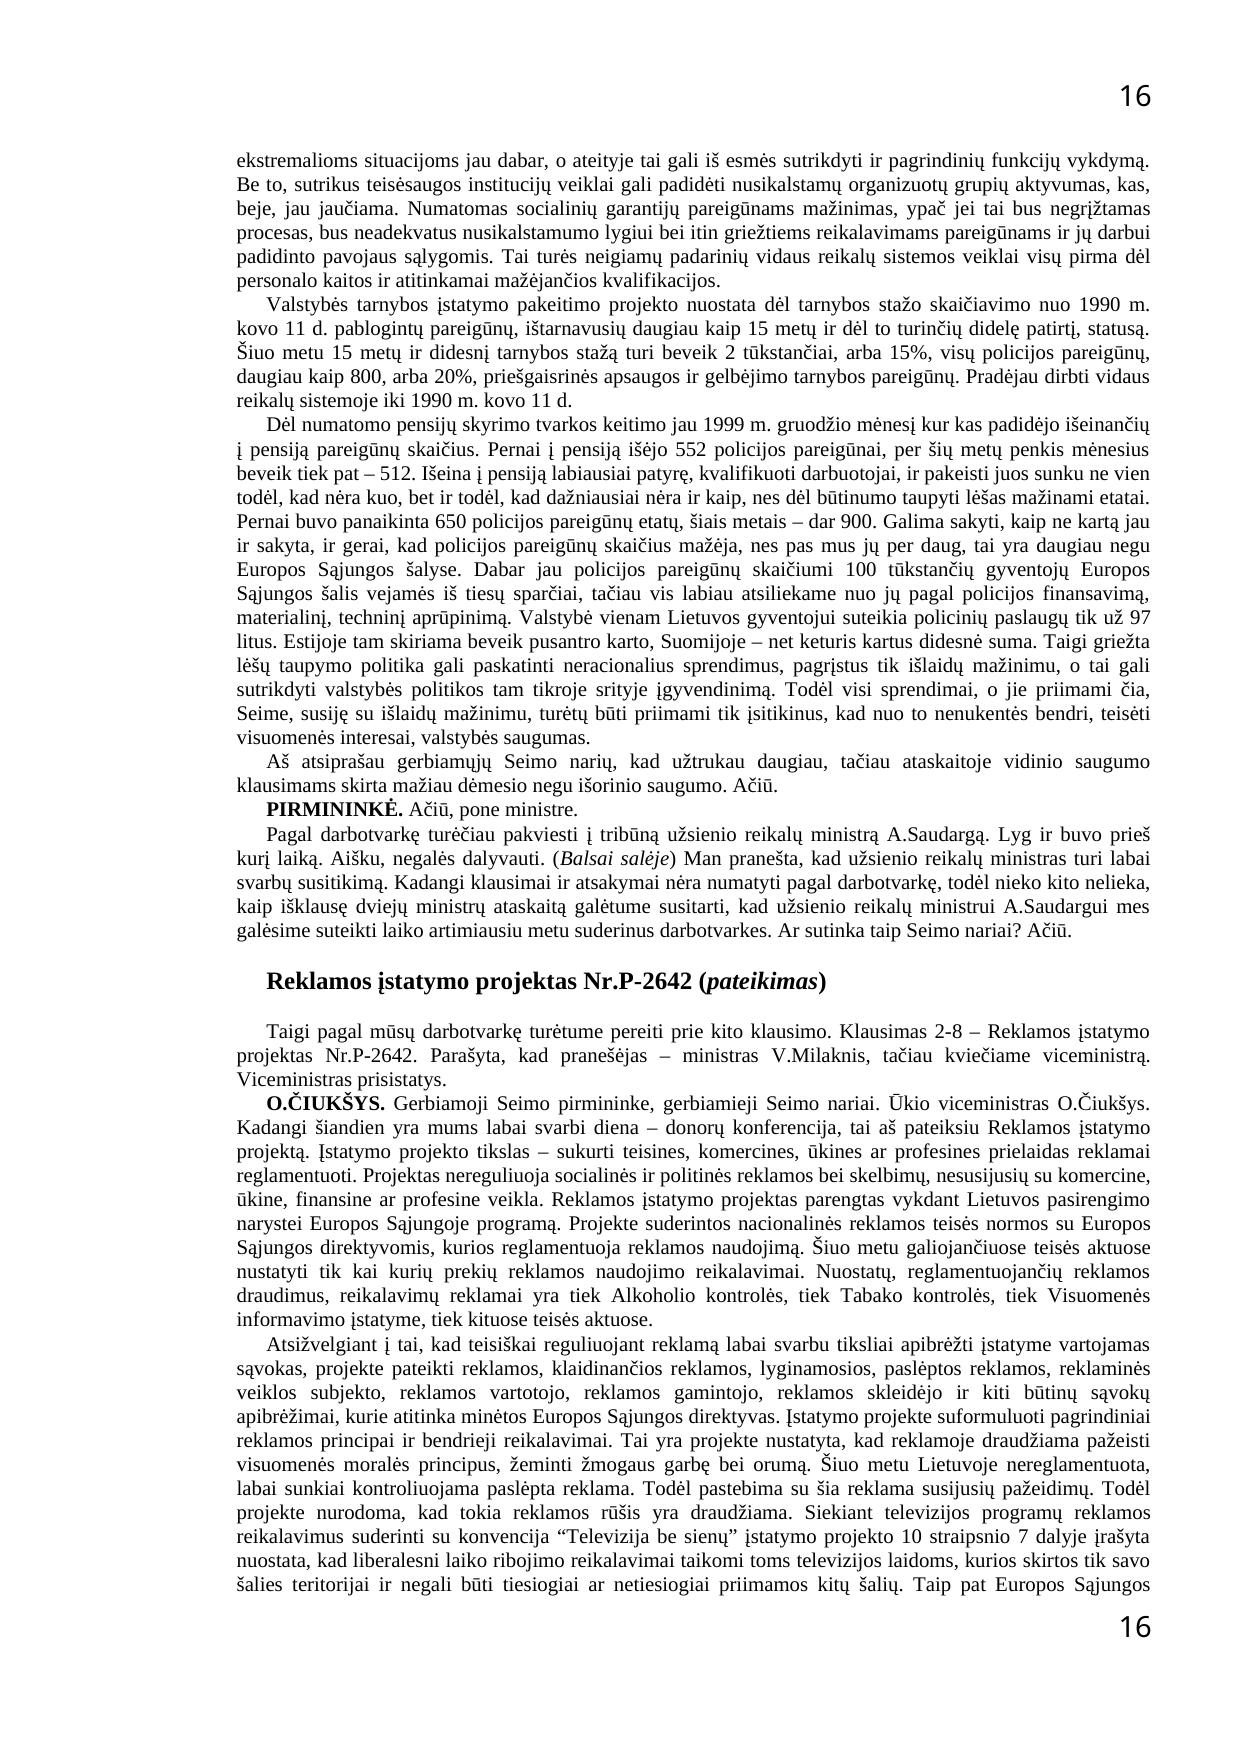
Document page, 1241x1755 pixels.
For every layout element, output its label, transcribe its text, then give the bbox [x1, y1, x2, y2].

text O.ČIUKŠYS. Gerbiamoji Seimo pirmininke, gerbiamieji Seimo nariai. Ūkio viceministras O.Čiukšys. Kadangi šiandien yra mums labai svarbi diena – donorų konferencija, tai aš pateiksiu Reklamos įstatymo projektą. Įstatymo projekto tikslas – sukurti teisines, komercines, ūkines ar profesines prielaidas reklamai reglamentuoti. Projektas nereguliuoja socialinės ir politinės reklamos bei skelbimų, nesusijusių su komercine, ūkine, finansine ar profesine veikla. Reklamos įstatymo projektas parengtas vykdant Lietuvos pasirengimo narystei Europos Sąjungoje programą. Projekte suderintos nacionalinės reklamos teisės normos su Europos Sąjungos direktyvomis, kurios reglamentuoja reklamos naudojimą. Šiuo metu galiojančiuose teisės aktuose nustatyti tik kai kurių prekių reklamos naudojimo reikalavimai. Nuostatų, reglamentuojančių reklamos draudimus, reikalavimų reklamai yra tiek Alkoholio kontrolės, tiek Tabako kontrolės, tiek Visuomenės informavimo įstatyme, tiek kituose teisės aktuose. [236, 1091, 1152, 1331]
text PIRMININKĖ. Ačiū, pone ministre. [236, 797, 1152, 821]
text Aš atsiprašau gerbiamųjų Seimo narių, kad užtrukau daugiau, tačiau ataskaitoje vidinio saugumo klausimams skirta mažiau dėmesio negu išorinio saugumo. Ačiū. [236, 749, 1152, 797]
text Valstybės tarnybos įstatymo pakeitimo projekto nuostata dėl tarnybos stažo skaičiavimo nuo 1990 m. kovo 11 d. pablogintų pareigūnų, ištarnavusių daugiau kaip 15 metų ir dėl to turinčių didelę patirtį, statusą. Šiuo metu 15 metų ir didesnį tarnybos stažą turi beveik 2 tūkstančiai, arba 15%, visų policijos pareigūnų, daugiau kaip 800, arba 20%, priešgaisrinės apsaugos ir gelbėjimo tarnybos pareigūnų. Pradėjau dirbti vidaus reikalų sistemoje iki 1990 m. kovo 11 d. [236, 292, 1152, 412]
text Dėl numatomo pensijų skyrimo tvarkos keitimo jau 1999 m. gruodžio mėnesį kur kas padidėjo išeinančių į pensiją pareigūnų skaičius. Pernai į pensiją išėjo 552 policijos pareigūnai, per šių metų penkis mėnesius beveik tiek pat – 512. Išeina į pensiją labiausiai patyrę, kvalifikuoti darbuotojai, ir pakeisti juos sunku ne vien todėl, kad nėra kuo, bet ir todėl, kad dažniausiai nėra ir kaip, nes dėl būtinumo taupyti lėšas mažinami etatai. Pernai buvo panaikinta 650 policijos pareigūnų etatų, šiais metais – dar 900. Galima sakyti, kaip ne kartą jau ir sakyta, ir gerai, kad policijos pareigūnų skaičius mažėja, nes pas mus jų per daug, tai yra daugiau negu Europos Sąjungos šalyse. Dabar jau policijos pareigūnų skaičiumi 100 tūkstančių gyventojų Europos Sąjungos šalis vejamės iš tiesų sparčiai, tačiau vis labiau atsiliekame nuo jų pagal policijos finansavimą, materialinį, techninį aprūpinimą. Valstybė vienam Lietuvos gyventojui suteikia policinių paslaugų tik už 97 litus. Estijoje tam skiriama beveik pusantro karto, Suomijoje – net keturis kartus didesnė suma. Taigi griežta lėšų taupymo politika gali paskatinti neracionalius sprendimus, pagrįstus tik išlaidų mažinimu, o tai gali sutrikdyti valstybės politikos tam tikroje srityje įgyvendinimą. Todėl visi sprendimai, o jie priimami čia, Seime, susiję su išlaidų mažinimu, turėtų būti priimami tik įsitikinus, kad nuo to nenukentės bendri, teisėti visuomenės interesai, valstybės saugumas. [236, 412, 1152, 749]
text Reklamos įstatymo projektas Nr.P-2642 (pateikimas) [236, 966, 1152, 994]
text Pagal darbotvarkę turėčiau pakviesti į tribūną užsienio reikalų ministrą A.Saudargą. Lyg ir buvo prieš kurį laiką. Aišku, negalės dalyvauti. (Balsai salėje) Man pranešta, kad užsienio reikalų ministras turi labai svarbų susitikimą. Kadangi klausimai ir atsakymai nėra numatyti pagal darbotvarkę, todėl nieko kito nelieka, kaip išklausę dviejų ministrų ataskaitą galėtume susitarti, kad užsienio reikalų ministrui A.Saudargui mes galėsime suteikti laiko artimiausiu metu suderinus darbotvarkes. Ar sutinka taip Seimo nariai? Ačiū. [236, 821, 1152, 942]
text Taigi pagal mūsų darbotvarkę turėtume pereiti prie kito klausimo. Klausimas 2-8 – Reklamos įstatymo projektas Nr.P-2642. Parašyta, kad pranešėjas – ministras V.Milaknis, tačiau kviečiame viceministrą. Viceministras prisistatys. [236, 1019, 1152, 1091]
text ekstremalioms situacijoms jau dabar, o ateityje tai gali iš esmės sutrikdyti ir pagrindinių funkcijų vykdymą. Be to, sutrikus teisėsaugos institucijų veiklai gali padidėti nusikalstamų organizuotų grupių aktyvumas, kas, beje, jau jaučiama. Numatomas socialinių garantijų pareigūnams mažinimas, ypač jei tai bus negrįžtamas procesas, bus neadekvatus nusikalstamumo lygiui bei itin griežtiems reikalavimams pareigūnams ir jų darbui padidinto pavojaus sąlygomis. Tai turės neigiamų padarinių vidaus reikalų sistemos veiklai visų pirma dėl personalo kaitos ir atitinkamai mažėjančios kvalifikacijos. [236, 148, 1152, 292]
text Atsižvelgiant į tai, kad teisiškai reguliuojant reklamą labai svarbu tiksliai apibrėžti įstatyme vartojamas sąvokas, projekte pateikti reklamos, klaidinančios reklamos, lyginamosios, paslėptos reklamos, reklaminės veiklos subjekto, reklamos vartotojo, reklamos gamintojo, reklamos skleidėjo ir kiti būtinų sąvokų apibrėžimai, kurie atitinka minėtos Europos Sąjungos direktyvas. Įstatymo projekte suformuluoti pagrindiniai reklamos principai ir bendrieji reikalavimai. Tai yra projekte nustatyta, kad reklamoje draudžiama pažeisti visuomenės moralės principus, žeminti žmogaus garbę bei orumą. Šiuo metu Lietuvoje nereglamentuota, labai sunkiai kontroliuojama paslėpta reklama. Todėl pastebima su šia reklama susijusių pažeidimų. Todėl projekte nurodoma, kad tokia reklamos rūšis yra draudžiama. Siekiant televizijos programų reklamos reikalavimus suderinti su konvencija “Televizija be sienų” įstatymo projekto 10 straipsnio 7 dalyje įrašyta nuostata, kad liberalesni laiko ribojimo reikalavimai taikomi toms televizijos laidoms, kurios skirtos tik savo šalies teritorijai ir negali būti tiesiogiai ar netiesiogiai priimamos kitų šalių. Taip pat Europos Sąjungos [236, 1331, 1152, 1596]
